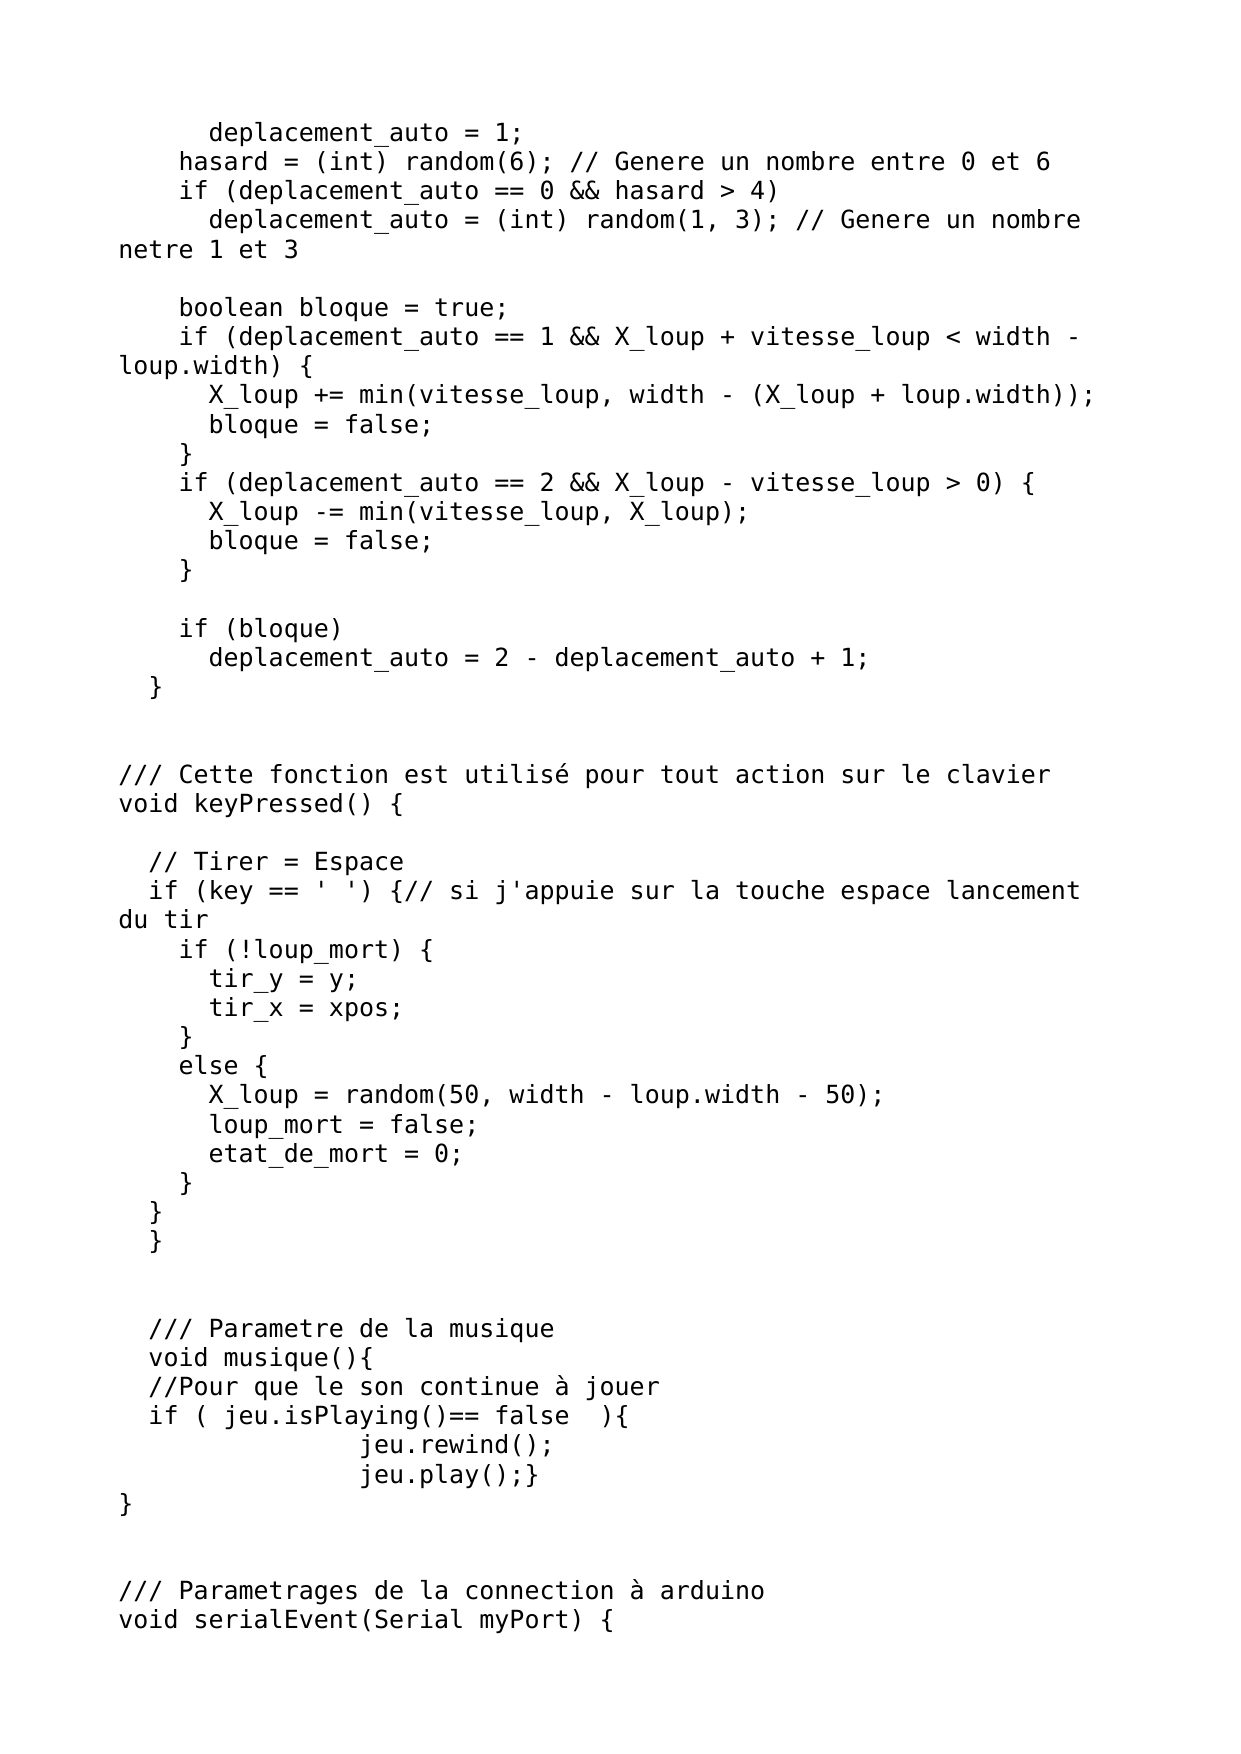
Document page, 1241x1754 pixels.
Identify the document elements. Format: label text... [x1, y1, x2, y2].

text deplacement_auto = 1; hasard = (int) random(6); // Genere un nombre entre 0 et 6 if (deplacement_auto == 0 && hasard > 4) deplacement_auto = (int) random(1, 3); // Genere un nombre netre 1 et 3 boolean bloque = true; if (deplacement_auto == 1 && X_loup + vitesse_loup < width - loup.width) { X_loup += min(vitesse_loup, width - (X_loup + loup.width)); bloque = false; } if (deplacement_auto == 2 && X_loup - vitesse_loup > 0) { X_loup -= min(vitesse_loup, X_loup); bloque = false; } if (bloque) deplacement_auto = 2 - deplacement_auto + 1; } /// Cette fonction est utilisé pour tout action sur le clavier void keyPressed() { // Tirer = Espace if (key == ' ') {// si j'appuie sur la touche espace lancement du tir if (!loup_mort) { tir_y = y; tir_x = xpos; } else { X_loup = random(50, width - loup.width - 50); loup_mort = false; etat_de_mort = 0; } } } /// Parametre de la musique void musique(){ //Pour que le son continue à jouer if ( jeu.isPlaying()== false ){ jeu.rewind(); jeu.play();} } /// Parametrages de la connection à arduino void serialEvent(Serial myPort) { [118, 118, 1122, 1635]
